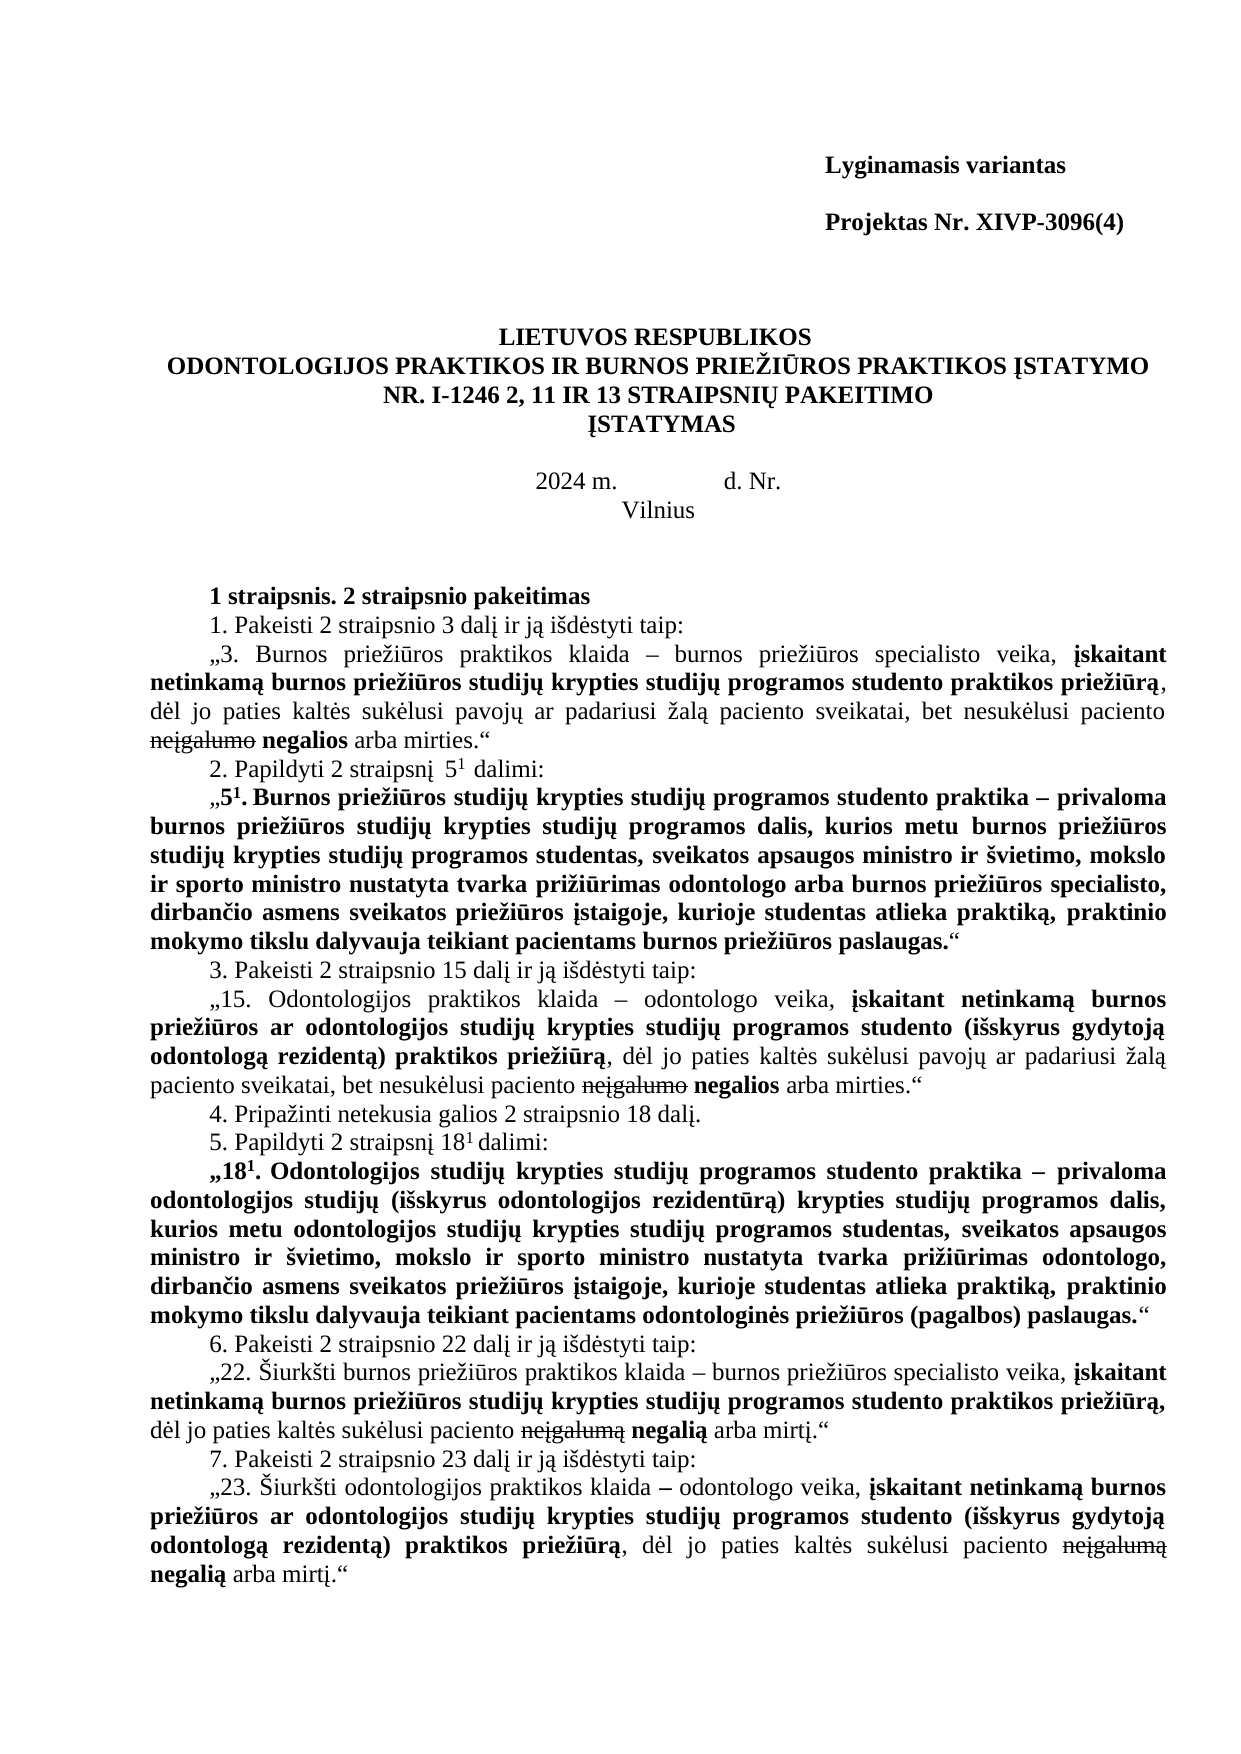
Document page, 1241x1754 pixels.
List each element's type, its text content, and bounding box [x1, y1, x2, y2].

text „23. Šiurkšti odontologijos praktikos klaida – odontologo veika, įskaitant netinkamą burnos priežiūros ar odontologijos studijų krypties studijų programos studento (išskyrus gydytoją odontologą rezidentą) praktikos priežiūrą, dėl jo paties kaltės sukėlusi paciento neįgalumą negalią arba mirtį.“ [150, 1472, 1167, 1587]
text 5. Papildyti 2 straipsnį 181 dalimi: [150, 1127, 1167, 1156]
text „51. Burnos priežiūros studijų krypties studijų programos studento praktika – privaloma burnos priežiūros studijų krypties studijų programos dalis, kurios metu burnos priežiūros studijų krypties studijų programos studentas, sveikatos apsaugos ministro ir švietimo, mokslo ir sporto ministro nustatyta tvarka prižiūrimas odontologo arba burnos priežiūros specialisto, dirbančio asmens sveikatos priežiūros įstaigoje, kurioje studentas atlieka praktiką, praktinio mokymo tikslu dalyvauja teikiant pacientams burnos priežiūros paslaugas.“ [150, 782, 1167, 955]
text Vilnius [150, 495, 1167, 524]
text ĮSTATYMAS [150, 409, 1167, 437]
text 2024 m. d. Nr. [150, 466, 1167, 495]
text „15. Odontologijos praktikos klaida – odontologo veika, įskaitant netinkamą burnos priežiūros ar odontologijos studijų krypties studijų programos studento (išskyrus gydytoją odontologą rezidentą) praktikos priežiūrą, dėl jo paties kaltės sukėlusi pavojų ar padariusi žalą paciento sveikatai, bet nesukėlusi paciento neįgalumo negalios arba mirties.“ [150, 984, 1167, 1099]
text 4. Pripažinti netekusia galios 2 straipsnio 18 dalį. [150, 1099, 1167, 1127]
text 6. Pakeisti 2 straipsnio 22 dalį ir ją išdėstyti taip: [150, 1329, 1167, 1357]
text „181. Odontologijos studijų krypties studijų programos studento praktika – privaloma odontologijos studijų (išskyrus odontologijos rezidentūrą) krypties studijų programos dalis, kurios metu odontologijos studijų krypties studijų programos studentas, sveikatos apsaugos ministro ir švietimo, mokslo ir sporto ministro nustatyta tvarka prižiūrimas odontologo, dirbančio asmens sveikatos priežiūros įstaigoje, kurioje studentas atlieka praktiką, praktinio mokymo tikslu dalyvauja teikiant pacientams odontologinės priežiūros (pagalbos) paslaugas.“ [150, 1156, 1167, 1329]
text „3. Burnos priežiūros praktikos klaida – burnos priežiūros specialisto veika, įskaitant netinkamą burnos priežiūros studijų krypties studijų programos studento praktikos priežiūrą, dėl jo paties kaltės sukėlusi pavojų ar padariusi žalą paciento sveikatai, bet nesukėlusi paciento neįgalumo negalios arba mirties.“ [150, 639, 1167, 754]
text Projektas Nr. XIVP-3096(4) [690, 207, 1167, 236]
text 3. Pakeisti 2 straipsnio 15 dalį ir ją išdėstyti taip: [150, 955, 1167, 984]
text 1 straipsnis. 2 straipsnio pakeitimas [150, 581, 1167, 610]
text LIETUVOS RESPUBLIKOS [150, 322, 1167, 351]
text ODONTOLOGIJOS PRAKTIKOS IR BURNOS PRIEŽIŪROS PRAKTIKOS ĮSTATYMO NR. I-1246 2, 11 IR 13 STRAIPSNIŲ PAKEITIMO [150, 351, 1167, 409]
text 2. Papildyti 2 straipsnį 51 dalimi: [150, 754, 1167, 782]
text „22. Šiurkšti burnos priežiūros praktikos klaida – burnos priežiūros specialisto veika, įskaitant netinkamą burnos priežiūros studijų krypties studijų programos studento praktikos priežiūrą, dėl jo paties kaltės sukėlusi paciento neįgalumą negalią arba mirtį.“ [150, 1357, 1167, 1444]
text Lyginamasis variantas [690, 150, 1167, 179]
text 7. Pakeisti 2 straipsnio 23 dalį ir ją išdėstyti taip: [150, 1444, 1167, 1472]
text 1. Pakeisti 2 straipsnio 3 dalį ir ją išdėstyti taip: [150, 610, 1167, 639]
